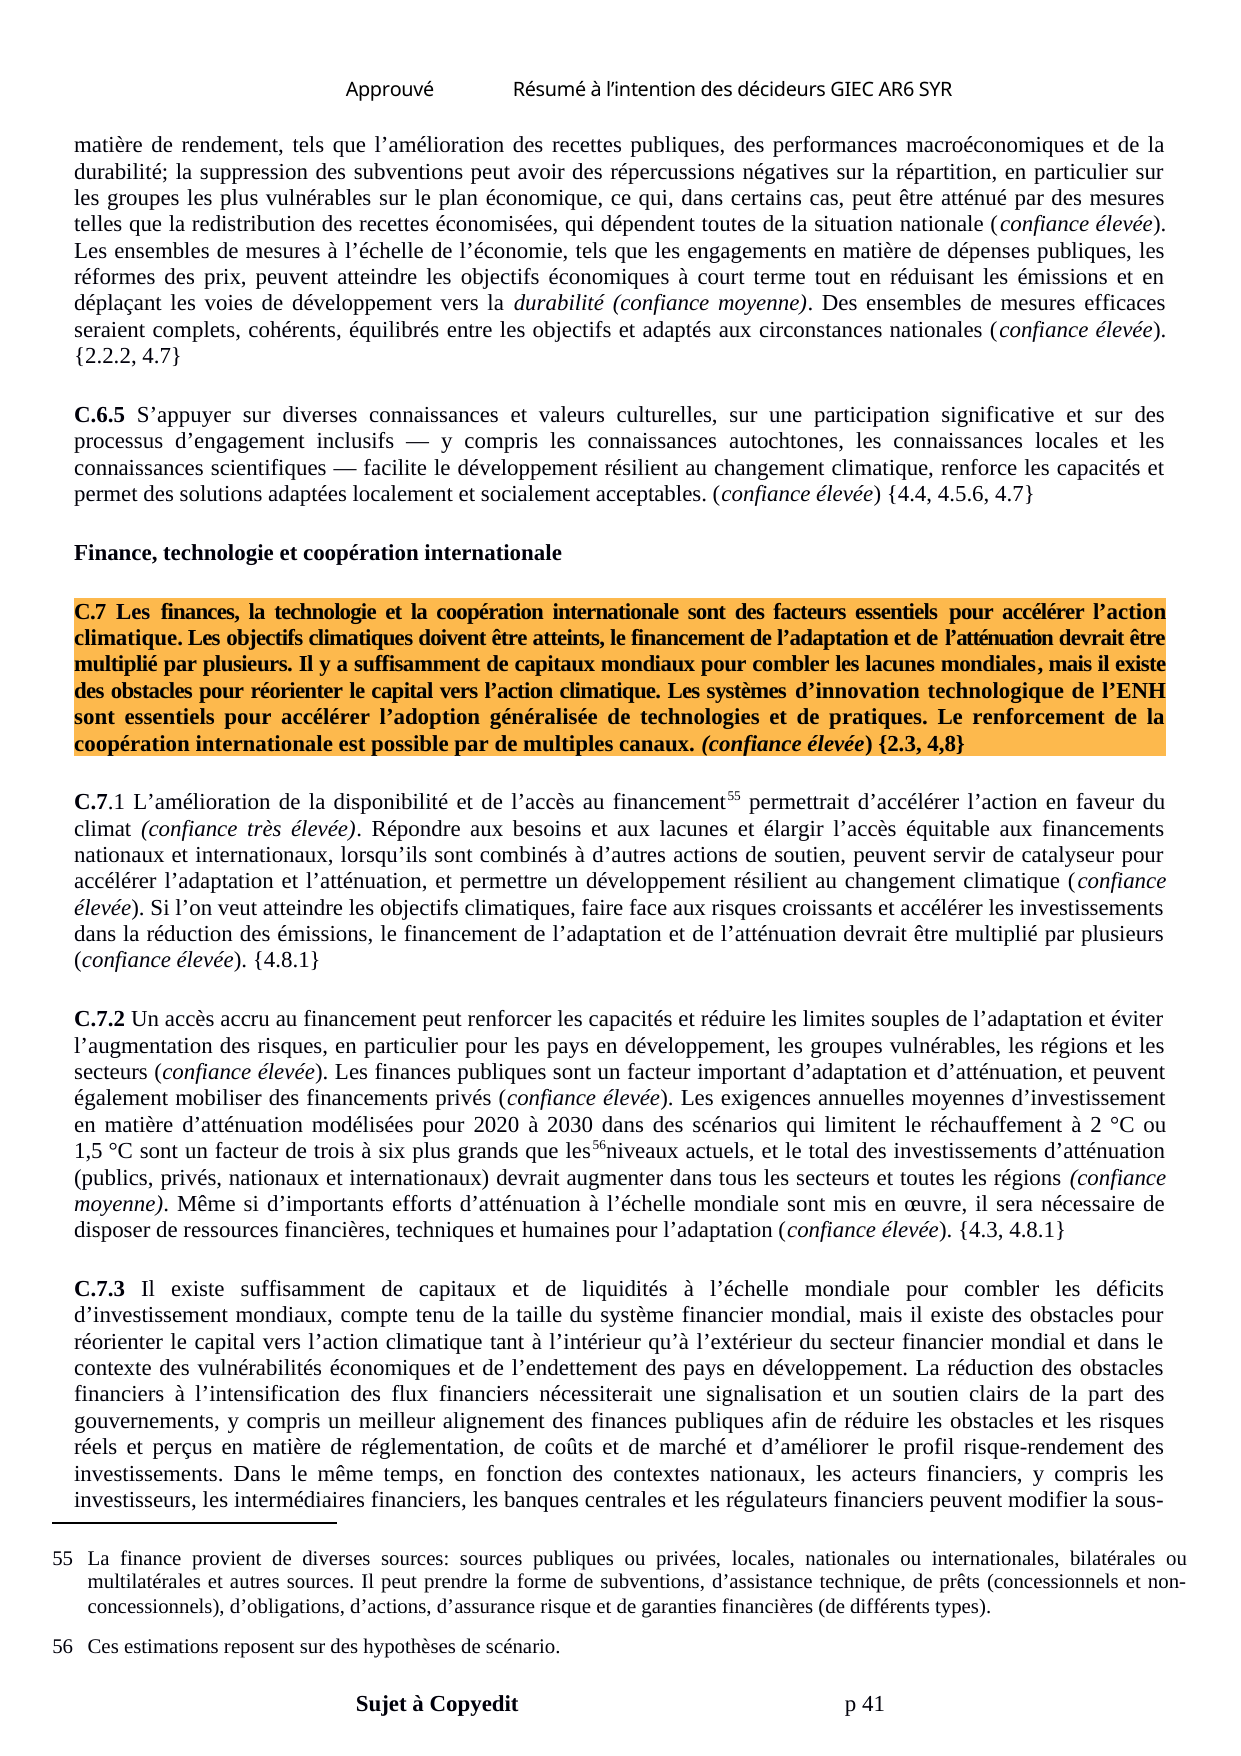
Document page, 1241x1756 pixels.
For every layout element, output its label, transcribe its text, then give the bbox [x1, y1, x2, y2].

text C.7 Les finances, la technologie et la coopération internationale sont des facteurs essentiels pour accélérer l’action climatique. Les objectifs climatiques doivent être atteints, le financement de l’adaptation et de l’atténuation devrait être multiplié par plusieurs. Il y a suffisamment de capitaux mondiaux pour combler les lacunes mondiales, mais il existe des obstacles pour réorienter le capital vers l’action climatique. Les systèmes d’innovation technologique de l’ENH sont essentiels pour accélérer l’adoption généralisée de technologies et de pratiques. Le renforcement de la coopération internationale est possible par de multiples canaux. (confiance élevée) {2.3, 4,8} [74, 598, 1166, 756]
text La finance provient de diverses sources: sources publiques ou privées, locales, nationales ou internationales, bilatérales ou multilatérales et autres sources. Il peut prendre la forme de subventions, d’assistance technique, de prêts (concessionnels et non-concessionnels), d’obligations, d’actions, d’assurance risque et de garanties financières (de différents types). [52, 1545, 1188, 1618]
text C.7.1 L’amélioration de la disponibilité et de l’accès au financement permettrait d’accélérer l’action en faveur du climat (confiance très élevée). Répondre aux besoins et aux lacunes et élargir l’accès équitable aux financements nationaux et internationaux, lorsqu’ils sont combinés à d’autres actions de soutien, peuvent servir de catalyseur pour accélérer l’adaptation et l’atténuation, et permettre un développement résilient au changement climatique (confiance élevée). Si l’on veut atteindre les objectifs climatiques, faire face aux risques croissants et accélérer les investissements dans la réduction des émissions, le financement de l’adaptation et de l’atténuation devrait être multiplié par plusieurs (confiance élevée). {4.8.1} [74, 788, 1166, 973]
text matière de rendement, tels que l’amélioration des recettes publiques, des performances macroéconomiques et de la durabilité; la suppression des subventions peut avoir des répercussions négatives sur la répartition, en particulier sur les groupes les plus vulnérables sur le plan économique, ce qui, dans certains cas, peut être atténué par des mesures telles que la redistribution des recettes économisées, qui dépendent toutes de la situation nationale (confiance élevée). Les ensembles de mesures à l’échelle de l’économie, tels que les engagements en matière de dépenses publiques, les réformes des prix, peuvent atteindre les objectifs économiques à court terme tout en réduisant les émissions et en déplaçant les voies de développement vers la durabilité (confiance moyenne). Des ensembles de mesures efficaces seraient complets, cohérents, équilibrés entre les objectifs et adaptés aux circonstances nationales (confiance élevée). {2.2.2, 4.7} [74, 131, 1166, 368]
text Finance, technologie et coopération internationale [74, 539, 1166, 565]
text C.7.3 Il existe suffisamment de capitaux et de liquidités à l’échelle mondiale pour combler les déficits d’investissement mondiaux, compte tenu de la taille du système financier mondial, mais il existe des obstacles pour réorienter le capital vers l’action climatique tant à l’intérieur qu’à l’extérieur du secteur financier mondial et dans le contexte des vulnérabilités économiques et de l’endettement des pays en développement. La réduction des obstacles financiers à l’intensification des flux financiers nécessiterait une signalisation et un soutien clairs de la part des gouvernements, y compris un meilleur alignement des finances publiques afin de réduire les obstacles et les risques réels et perçus en matière de réglementation, de coûts et de marché et d’améliorer le profil risque-rendement des investissements. Dans le même temps, en fonction des contextes nationaux, les acteurs financiers, y compris les investisseurs, les intermédiaires financiers, les banques centrales et les régulateurs financiers peuvent modifier la sous- [74, 1275, 1166, 1512]
text Ces estimations reposent sur des hypothèses de scénario. [52, 1634, 1188, 1658]
text C.6.5 S’appuyer sur diverses connaissances et valeurs culturelles, sur une participation significative et sur des processus d’engagement inclusifs — y compris les connaissances autochtones, les connaissances locales et les connaissances scientifiques — facilite le développement résilient au changement climatique, renforce les capacités et permet des solutions adaptées localement et socialement acceptables. (confiance élevée) {4.4, 4.5.6, 4.7} [74, 401, 1166, 506]
text C.7.2 Un accès accru au financement peut renforcer les capacités et réduire les limites souples de l’adaptation et éviter l’augmentation des risques, en particulier pour les pays en développement, les groupes vulnérables, les régions et les secteurs (confiance élevée). Les finances publiques sont un facteur important d’adaptation et d’atténuation, et peuvent également mobiliser des financements privés (confiance élevée). Les exigences annuelles moyennes d’investissement en matière d’atténuation modélisées pour 2020 à 2030 dans des scénarios qui limitent le réchauffement à 2 °C ou 1,5 °C sont un facteur de trois à six plus grands que lesniveaux actuels, et le total des investissements d’atténuation (publics, privés, nationaux et internationaux) devrait augmenter dans tous les secteurs et toutes les régions (confiance moyenne). Même si d’importants efforts d’atténuation à l’échelle mondiale sont mis en œuvre, il sera nécessaire de disposer de ressources financières, techniques et humaines pour l’adaptation (confiance élevée). {4.3, 4.8.1} [74, 1005, 1166, 1243]
